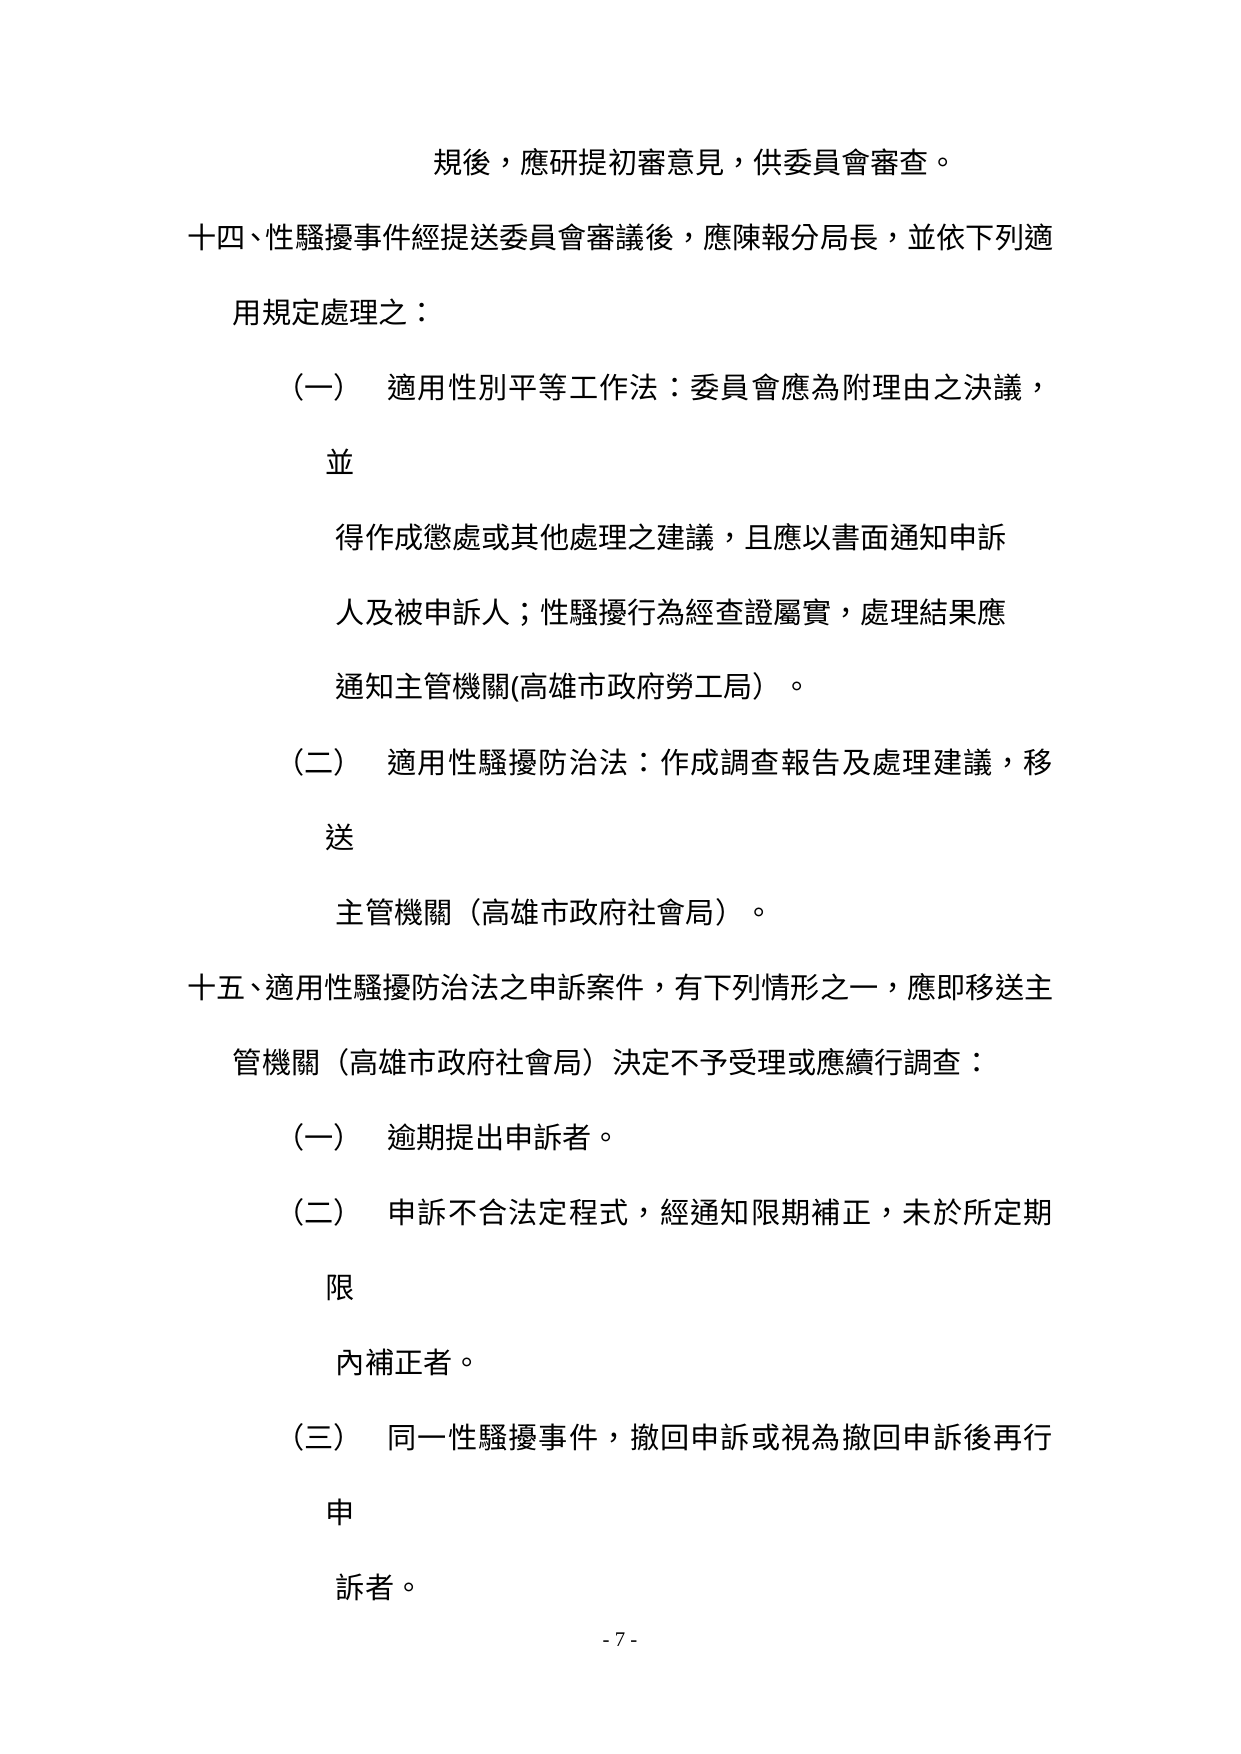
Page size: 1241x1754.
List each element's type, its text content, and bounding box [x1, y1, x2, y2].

list 申訴不合法定程式，經通知限期補正，未於所定期限 [275, 1173, 1053, 1323]
list 同一性騷擾事件，撤回申訴或視為撤回申訴後再行申 [275, 1398, 1053, 1548]
text 十五、適用性騷擾防治法之申訴案件，有下列情形之一，應即移送主 [187, 948, 1053, 1023]
list 適用性騷擾防治法：作成調查報告及處理建議，移送 [275, 723, 1053, 873]
text 訴者。 [275, 1548, 1053, 1623]
list 規後，應研提初審意見，供委員會審查。 [383, 123, 1053, 198]
list 逾期提出申訴者。 [275, 1098, 1053, 1173]
text 十四、性騷擾事件經提送委員會審議後，應陳報分局長，並依下列適 [187, 198, 1053, 273]
text 內補正者。 [275, 1323, 1053, 1398]
text 管機關（高雄市政府社會局）決定不予受理或應續行調查： [187, 1023, 1053, 1098]
text 得作成懲處或其他處理之建議，且應以書面通知申訴 [275, 498, 1053, 573]
text 主管機關（高雄市政府社會局）。 [275, 873, 1053, 948]
list 適用性別平等工作法：委員會應為附理由之決議，並 [275, 348, 1053, 498]
text 用規定處理之： [187, 273, 1053, 348]
text 人及被申訴人；性騷擾行為經查證屬實，處理結果應 [275, 573, 1053, 648]
text 通知主管機關(高雄市政府勞工局）。 [275, 648, 1053, 723]
